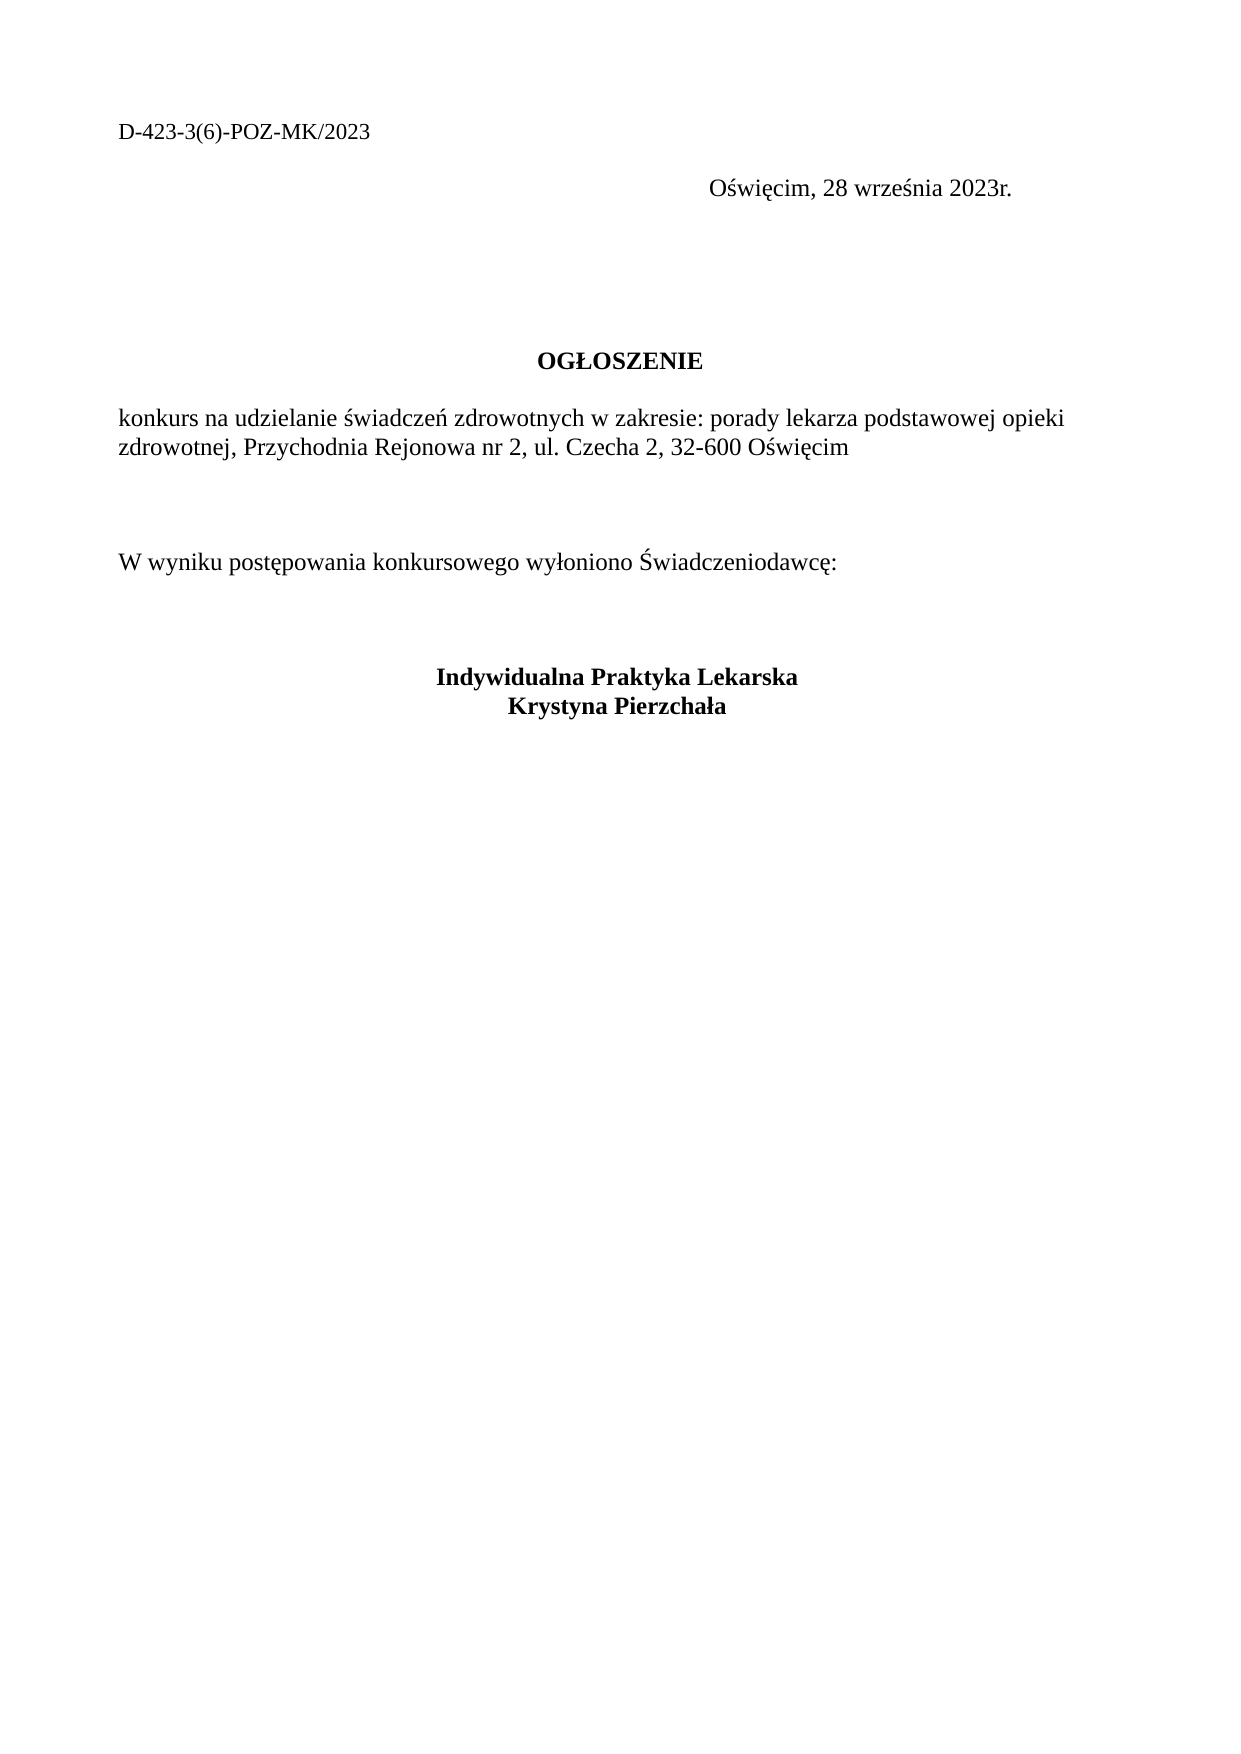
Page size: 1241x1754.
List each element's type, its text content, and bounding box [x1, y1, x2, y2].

text OGŁOSZENIE [118, 346, 1122, 374]
text D-423-3(6)-POZ-MK/2023 [118, 118, 1122, 144]
text W wyniku postępowania konkursowego wyłoniono Świadczeniodawcę: [118, 547, 1122, 576]
text konkurs na udzielanie świadczeń zdrowotnych w zakresie: porady lekarza podstawowej opieki zdrowotnej, Przychodnia Rejonowa nr 2, ul. Czecha 2, 32-600 Oświęcim [118, 403, 1122, 461]
text Oświęcim, 28 września 2023r. [118, 173, 1122, 202]
text Krystyna Pierzchała [118, 691, 1122, 719]
text Indywidualna Praktyka Lekarska [118, 662, 1122, 691]
